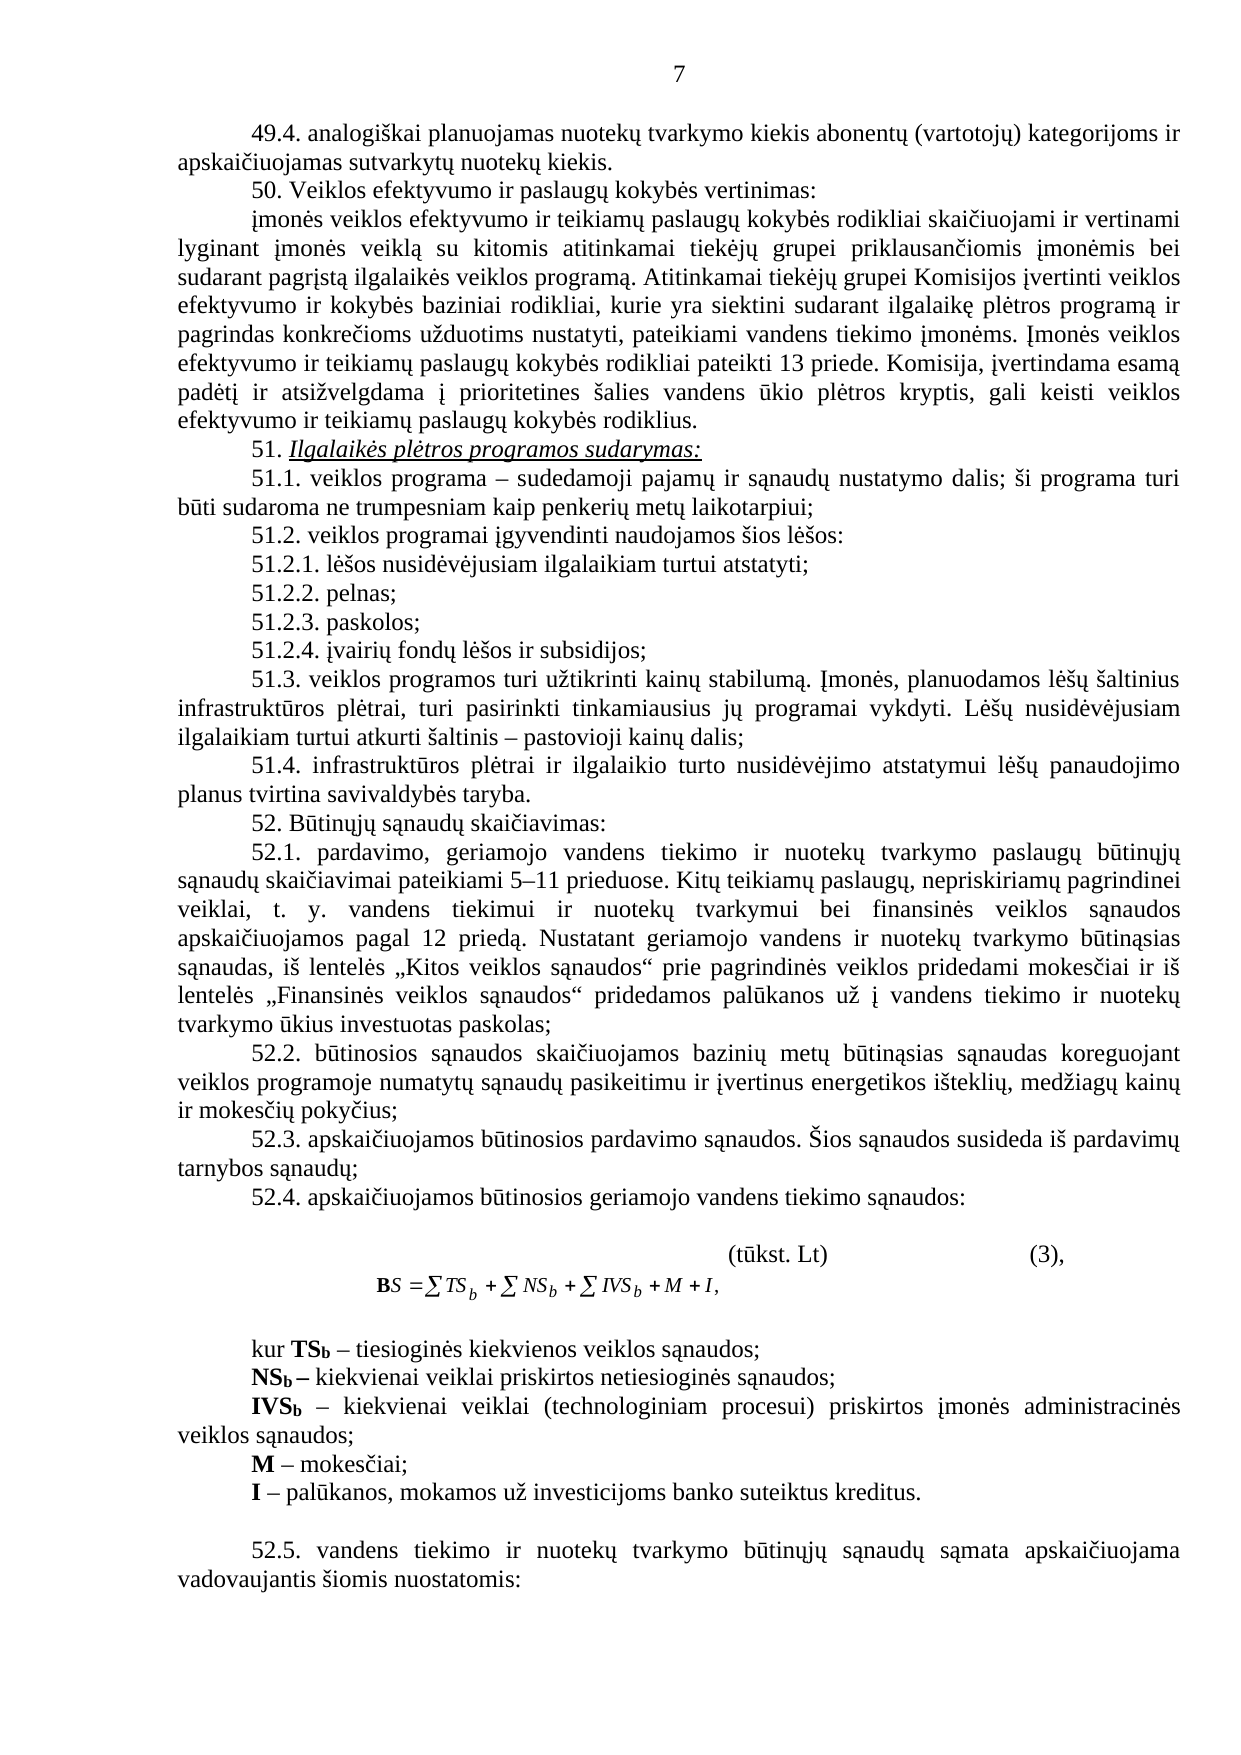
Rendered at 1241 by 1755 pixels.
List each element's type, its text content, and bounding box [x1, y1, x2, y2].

text 52.1. pardavimo, geriamojo vandens tiekimo ir nuotekų tvarkymo paslaugų būtinųjų sąnaudų skaičiavimai pateikiami 5–11 prieduose. Kitų teikiamų paslaugų, nepriskiriamų pagrindinei veiklai, t. y. vandens tiekimui ir nuotekų tvarkymui bei finansinės veiklos sąnaudos apskaičiuojamos pagal 12 priedą. Nustatant geriamojo vandens ir nuotekų tvarkymo būtinąsias sąnaudas, iš lentelės „Kitos veiklos sąnaudos“ prie pagrindinės veiklos pridedami mokesčiai ir iš lentelės „Finansinės veiklos sąnaudos“ pridedamos palūkanos už į vandens tiekimo ir nuotekų tvarkymo ūkius investuotas paskolas; [177, 837, 1181, 1038]
text M – mokesčiai; [177, 1449, 1181, 1477]
text 52.3. apskaičiuojamos būtinosios pardavimo sąnaudos. Šios sąnaudos susideda iš pardavimų tarnybos sąnaudų; [177, 1124, 1181, 1182]
text IVSb – kiekvienai veiklai (technologiniam procesui) priskirtos įmonės administracinės veiklos sąnaudos; [177, 1391, 1181, 1449]
text įmonės veiklos efektyvumo ir teikiamų paslaugų kokybės rodikliai skaičiuojami ir vertinami lyginant įmonės veiklą su kitomis atitinkamai tiekėjų grupei priklausančiomis įmonėmis bei sudarant pagrįstą ilgalaikės veiklos programą. Atitinkamai tiekėjų grupei Komisijos įvertinti veiklos efektyvumo ir kokybės baziniai rodikliai, kurie yra siektini sudarant ilgalaikę plėtros programą ir pagrindas konkrečioms užduotims nustatyti, pateikiami vandens tiekimo įmonėms. Įmonės veiklos efektyvumo ir teikiamų paslaugų kokybės rodikliai pateikti 13 priede. Komisija, įvertindama esamą padėtį ir atsižvelgdama į prioritetines šalies vandens ūkio plėtros kryptis, gali keisti veiklos efektyvumo ir teikiamų paslaugų kokybės rodiklius. [177, 204, 1181, 434]
text 51.2. veiklos programai įgyvendinti naudojamos šios lėšos: [177, 521, 1181, 549]
text 51. Ilgalaikės plėtros programos sudarymas: [177, 434, 1181, 463]
text 52. Būtinųjų sąnaudų skaičiavimas: [177, 808, 1181, 837]
text 52.4. apskaičiuojamos būtinosios geriamojo vandens tiekimo sąnaudos: [177, 1182, 1181, 1211]
text 52.5. vandens tiekimo ir nuotekų tvarkymo būtinųjų sąnaudų sąmata apskaičiuojama vadovaujantis šiomis nuostatomis: [177, 1535, 1181, 1592]
text 51.3. veiklos programos turi užtikrinti kainų stabilumą. Įmonės, planuodamos lėšų šaltinius infrastruktūros plėtrai, turi pasirinkti tinkamiausius jų programai vykdyti. Lėšų nusidėvėjusiam ilgalaikiam turtui atkurti šaltinis – pastovioji kainų dalis; [177, 664, 1181, 751]
text 52.2. būtinosios sąnaudos skaičiuojamos bazinių metų būtinąsias sąnaudas koreguojant veiklos programoje numatytų sąnaudų pasikeitimu ir įvertinus energetikos išteklių, medžiagų kainų ir mokesčių pokyčius; [177, 1038, 1181, 1124]
text 51.4. infrastruktūros plėtrai ir ilgalaikio turto nusidėvėjimo atstatymui lėšų panaudojimo planus tvirtina savivaldybės taryba. [177, 751, 1181, 808]
text kur TSb – tiesioginės kiekvienos veiklos sąnaudos; [177, 1334, 1181, 1362]
text NSb – kiekvienai veiklai priskirtos netiesioginės sąnaudos; [177, 1362, 1181, 1391]
text 51.2.2. pelnas; [177, 578, 1181, 607]
text 51.1. veiklos programa – sudedamoji pajamų ir sąnaudų nustatymo dalis; ši programa turi būti sudaroma ne trumpesniam kaip penkerių metų laikotarpiui; [177, 463, 1181, 521]
text 50. Veiklos efektyvumo ir paslaugų kokybės vertinimas: [177, 176, 1181, 204]
text I – palūkanos, mokamos už investicijoms banko suteiktus kreditus. [177, 1477, 1181, 1506]
text (tūkst. Lt) (3), [177, 1239, 1181, 1305]
text 51.2.1. lėšos nusidėvėjusiam ilgalaikiam turtui atstatyti; [177, 549, 1181, 578]
text 51.2.4. įvairių fondų lėšos ir subsidijos; [177, 636, 1181, 664]
text 51.2.3. paskolos; [177, 607, 1181, 636]
text 49.4. analogiškai planuojamas nuotekų tvarkymo kiekis abonentų (vartotojų) kategorijoms ir apskaičiuojamas sutvarkytų nuotekų kiekis. [177, 118, 1181, 176]
